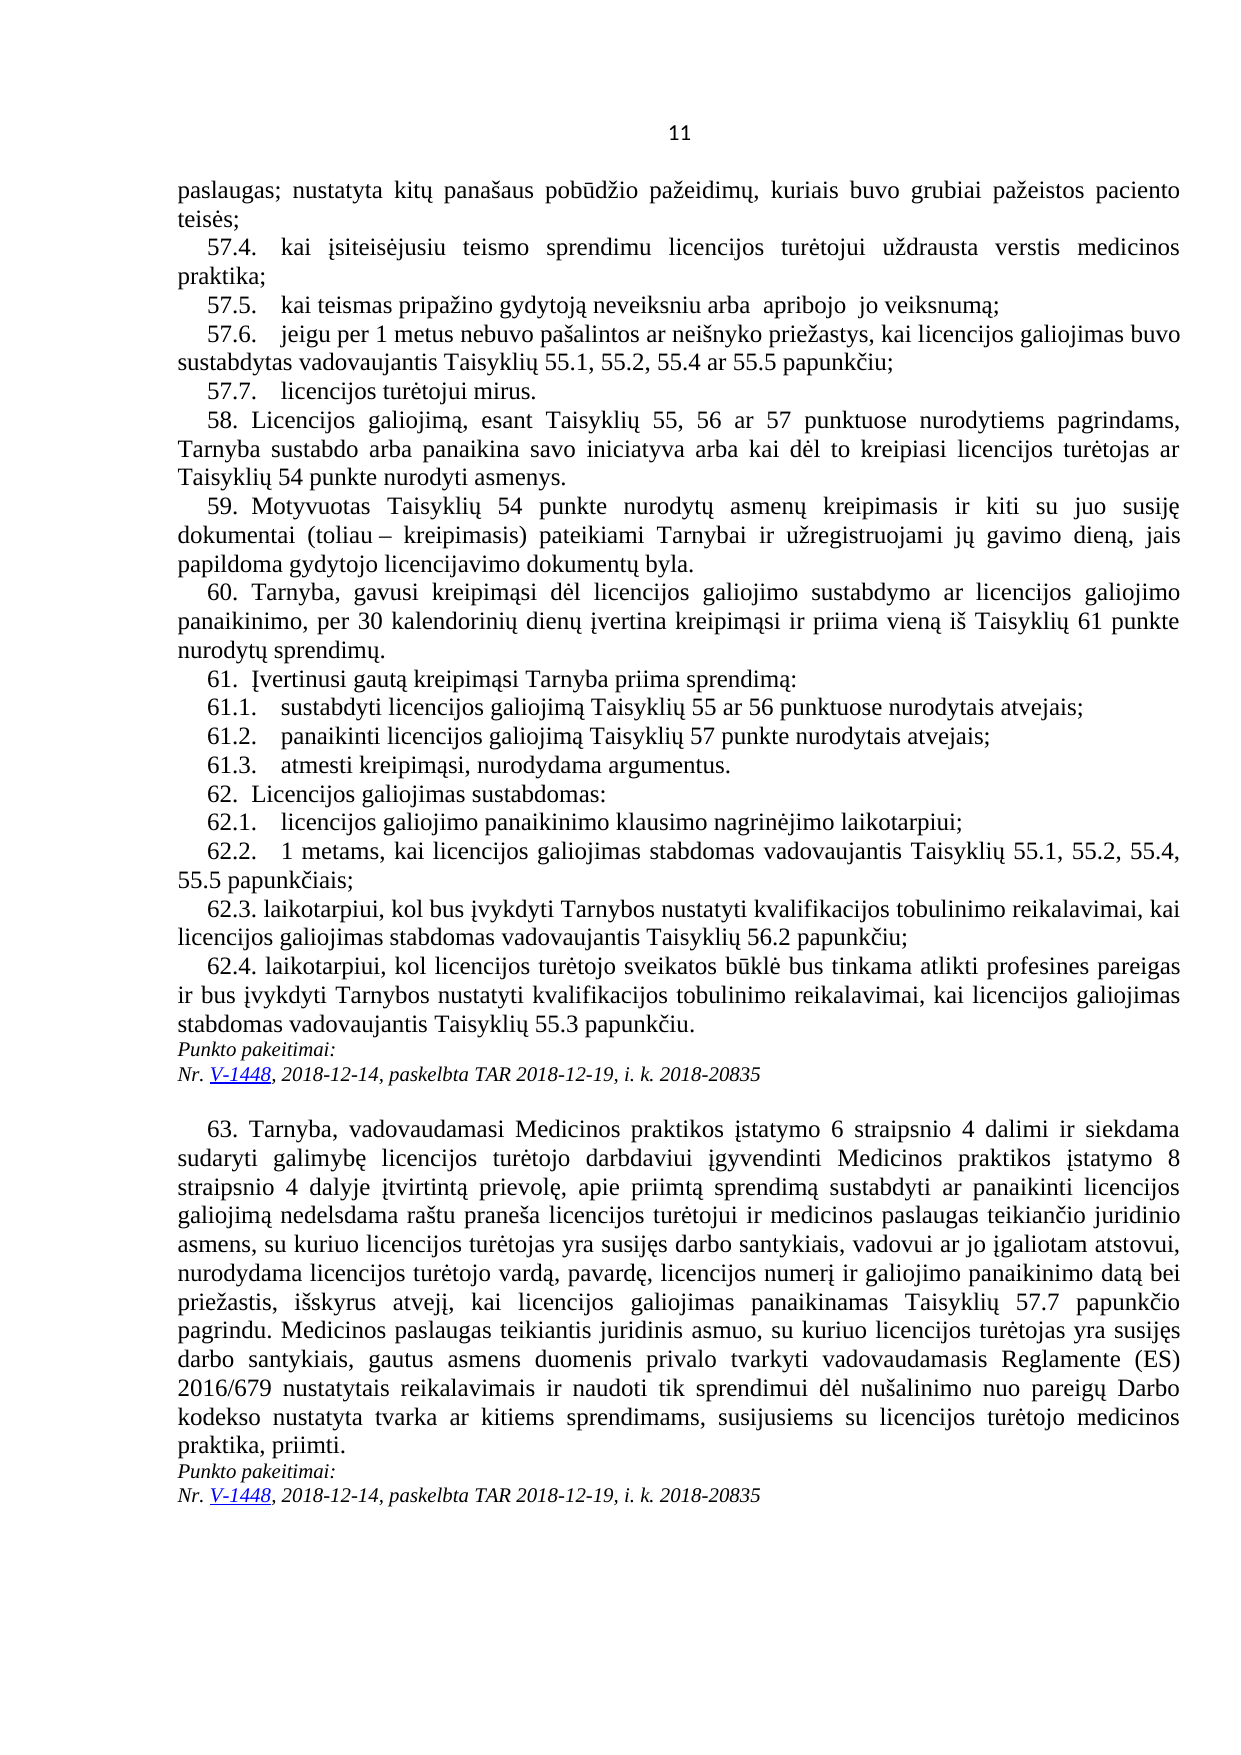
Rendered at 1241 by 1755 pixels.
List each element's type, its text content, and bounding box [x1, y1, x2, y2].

text Nr. V-1448, 2018-12-14, paskelbta TAR 2018-12-19, i. k. 2018-20835 [177, 1483, 1181, 1507]
text 62.1. licencijos galiojimo panaikinimo klausimo nagrinėjimo laikotarpiui; [177, 807, 1181, 836]
text Punkto pakeitimai: [177, 1459, 1181, 1483]
text 58. Licencijos galiojimą, esant Taisyklių 55, 56 ar 57 punktuose nurodytiems pagrindams, Tarnyba sustabdo arba panaikina savo iniciatyva arba kai dėl to kreipiasi licencijos turėtojas ar Taisyklių 54 punkte nurodyti asmenys. [177, 405, 1181, 491]
text paslaugas; nustatyta kitų panašaus pobūdžio pažeidimų, kuriais buvo grubiai pažeistos paciento teisės; [177, 175, 1181, 232]
text 62.4. laikotarpiui, kol licencijos turėtojo sveikatos būklė bus tinkama atlikti profesines pareigas ir bus įvykdyti Tarnybos nustatyti kvalifikacijos tobulinimo reikalavimai, kai licencijos galiojimas stabdomas vadovaujantis Taisyklių 55.3 papunkčiu. [177, 951, 1181, 1037]
text 57.7. licencijos turėtojui mirus. [177, 376, 1181, 405]
text 63. Tarnyba, vadovaudamasi Medicinos praktikos įstatymo 6 straipsnio 4 dalimi ir siekdama sudaryti galimybę licencijos turėtojo darbdaviui įgyvendinti Medicinos praktikos įstatymo 8 straipsnio 4 dalyje įtvirtintą prievolę, apie priimtą sprendimą sustabdyti ar panaikinti licencijos galiojimą nedelsdama raštu praneša licencijos turėtojui ir medicinos paslaugas teikiančio juridinio asmens, su kuriuo licencijos turėtojas yra susijęs darbo santykiais, vadovui ar jo įgaliotam atstovui, nurodydama licencijos turėtojo vardą, pavardę, licencijos numerį ir galiojimo panaikinimo datą bei priežastis, išskyrus atvejį, kai licencijos galiojimas panaikinamas Taisyklių 57.7 papunkčio pagrindu. Medicinos paslaugas teikiantis juridinis asmuo, su kuriuo licencijos turėtojas yra susijęs darbo santykiais, gautus asmens duomenis privalo tvarkyti vadovaudamasis Reglamente (ES) 2016/679 nustatytais reikalavimais ir naudoti tik sprendimui dėl nušalinimo nuo pareigų Darbo kodekso nustatyta tvarka ar kitiems sprendimams, susijusiems su licencijos turėtojo medicinos praktika, priimti. [177, 1114, 1181, 1459]
text 61.2. panaikinti licencijos galiojimą Taisyklių 57 punkte nurodytais atvejais; [177, 721, 1181, 750]
text 57.4. kai įsiteisėjusiu teismo sprendimu licencijos turėtojui uždrausta verstis medicinos praktika; [177, 232, 1181, 290]
text 60. Tarnyba, gavusi kreipimąsi dėl licencijos galiojimo sustabdymo ar licencijos galiojimo panaikinimo, per 30 kalendorinių dienų įvertina kreipimąsi ir priima vieną iš Taisyklių 61 punkte nurodytų sprendimų. [177, 577, 1181, 664]
text 61. Įvertinusi gautą kreipimąsi Tarnyba priima sprendimą: [177, 664, 1181, 692]
text 61.1. sustabdyti licencijos galiojimą Taisyklių 55 ar 56 punktuose nurodytais atvejais; [177, 692, 1181, 721]
text 62.3. laikotarpiui, kol bus įvykdyti Tarnybos nustatyti kvalifikacijos tobulinimo reikalavimai, kai licencijos galiojimas stabdomas vadovaujantis Taisyklių 56.2 papunkčiu; [177, 894, 1181, 951]
text 59. Motyvuotas Taisyklių 54 punkte nurodytų asmenų kreipimasis ir kiti su juo susiję dokumentai (toliau – kreipimasis) pateikiami Tarnybai ir užregistruojami jų gavimo dieną, jais papildoma gydytojo licencijavimo dokumentų byla. [177, 491, 1181, 577]
text Nr. V-1448, 2018-12-14, paskelbta TAR 2018-12-19, i. k. 2018-20835 [177, 1061, 1181, 1086]
text 57.6. jeigu per 1 metus nebuvo pašalintos ar neišnyko priežastys, kai licencijos galiojimas buvo sustabdytas vadovaujantis Taisyklių 55.1, 55.2, 55.4 ar 55.5 papunkčiu; [177, 319, 1181, 376]
text 62.2. 1 metams, kai licencijos galiojimas stabdomas vadovaujantis Taisyklių 55.1, 55.2, 55.4, 55.5 papunkčiais; [177, 836, 1181, 894]
text 61.3. atmesti kreipimąsi, nurodydama argumentus. [177, 750, 1181, 779]
text 57.5. kai teismas pripažino gydytoją neveiksniu arba apribojo jo veiksnumą; [177, 290, 1181, 319]
text Punkto pakeitimai: [177, 1037, 1181, 1061]
text 62. Licencijos galiojimas sustabdomas: [177, 779, 1181, 807]
